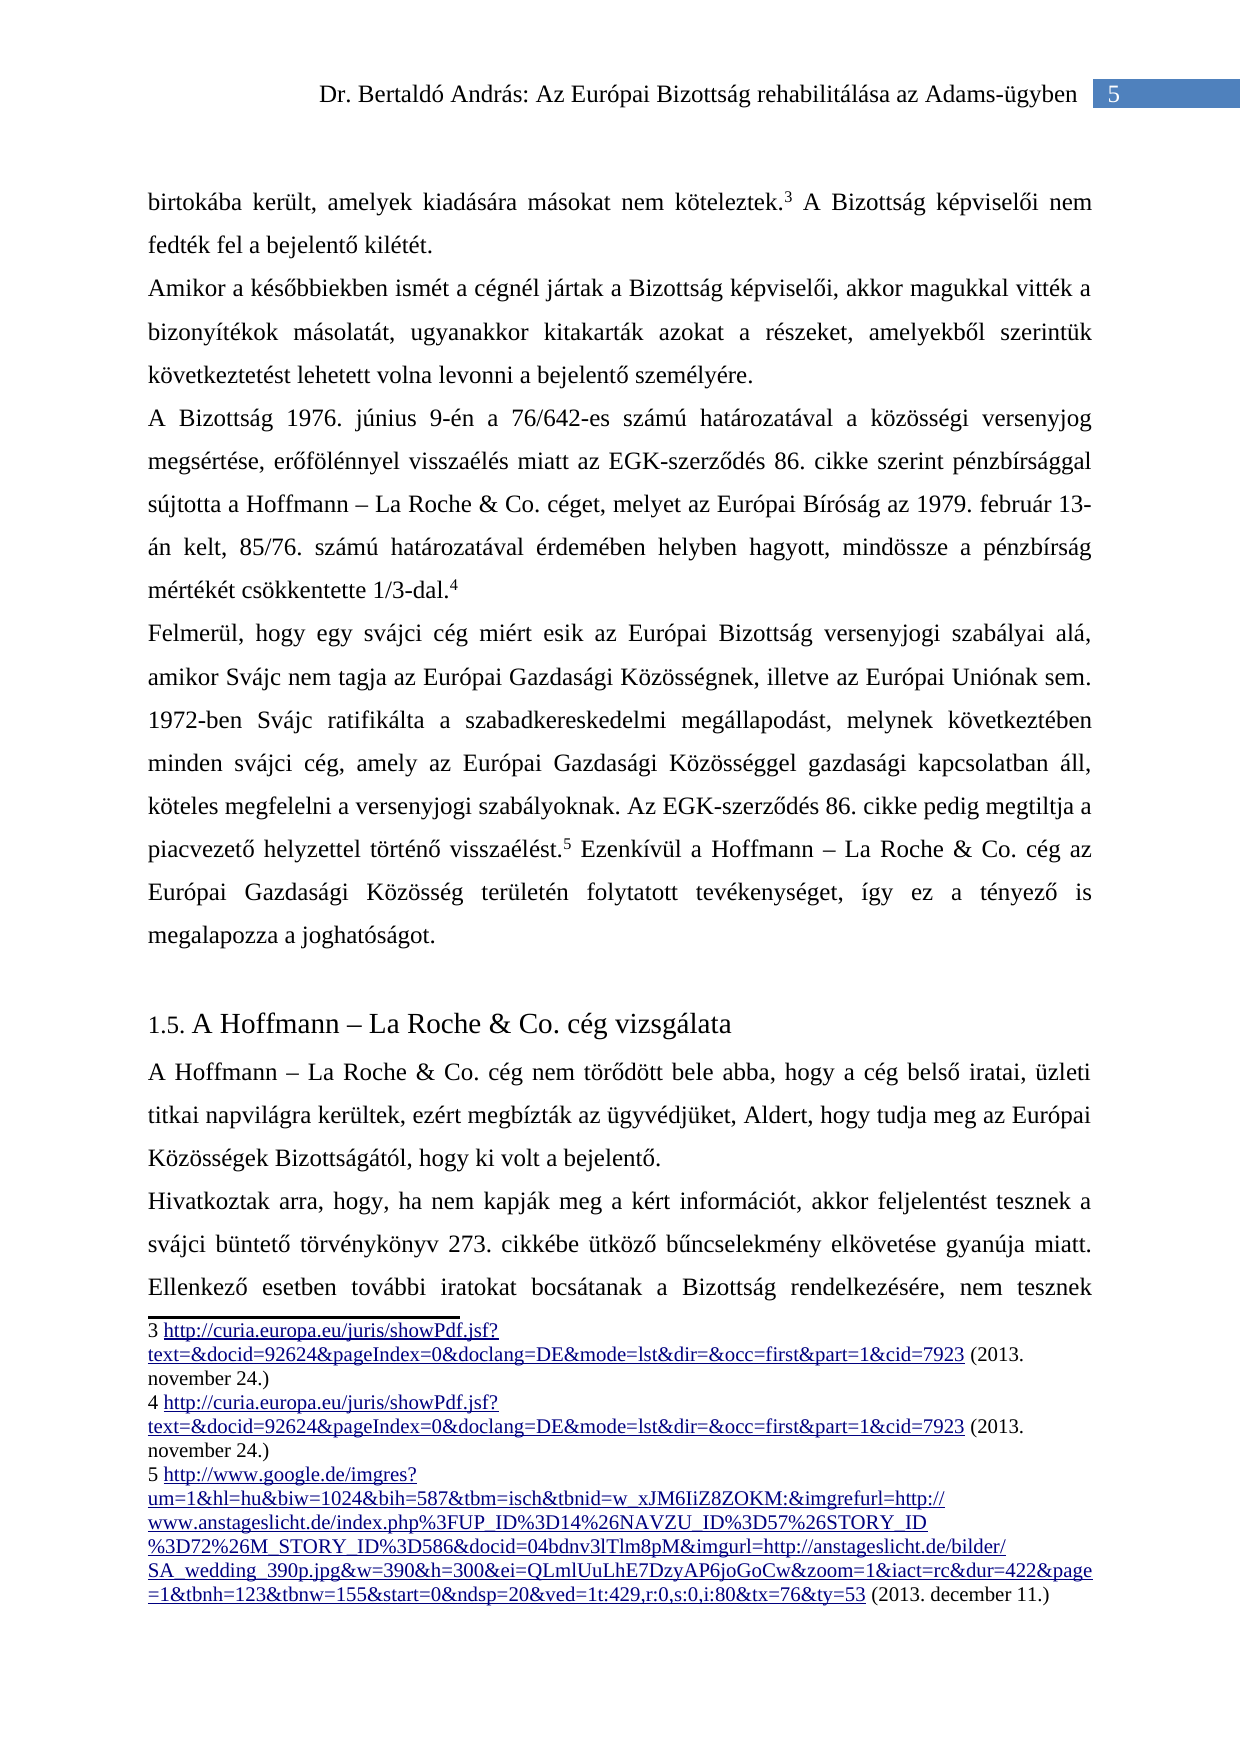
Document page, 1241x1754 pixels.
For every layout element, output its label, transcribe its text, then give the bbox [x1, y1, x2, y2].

text http://www.google.de/imgres?um=1&hl=hu&biw=1024&bih=587&tbm=isch&tbnid=w_xJM6IiZ8ZOKM:&imgrefurl=http://www.anstageslicht.de/index.php%3FUP_ID%3D14%26NAVZU_ID%3D57%26STORY_ID%3D72%26M_STORY_ID%3D586&docid=04bdnv3lTlm8pM&imgurl=http://anstageslicht.de/bilder/SA_wedding_390p.jpg&w=390&h=300&ei=QLmlUuLhE7DzyAP6joGoCw&zoom=1&iact=rc&dur=422&page [148, 1462, 1093, 1579]
text =1&tbnh=123&tbnw=155&start=0&ndsp=20&ved=1t:429,r:0,s:0,i:80&tx=76&ty=53 (2013. december 11.) [148, 1580, 1093, 1606]
text 1.5. A Hoffmann – La Roche & Co. cég vizsgálata [148, 1007, 1093, 1040]
text Hivatkoztak arra, hogy, ha nem kapják meg a kért információt, akkor feljelentést tesznek a svájci büntető törvénykönyv 273. cikkébe ütköző bűncselekmény elkövetése gyanúja miatt. Ellenkező esetben további iratokat bocsátanak a Bizottság rendelkezésére, nem tesznek [148, 1186, 1093, 1301]
text http://curia.europa.eu/juris/showPdf.jsf?text=&docid=92624&pageIndex=0&doclang=DE&mode=lst&dir=&occ=first&part=1&cid=7923 (2013. november 24.) [148, 1318, 1093, 1390]
text A Bizottság 1976. június 9-én a 76/642-es számú határozatával a közösségi versenyjog megsértése, erőfölénnyel visszaélés miatt az EGK-szerződés 86. cikke szerint pénzbírsággal sújtotta a Hoffmann – La Roche & Co. céget, melyet az Európai Bíróság az 1979. február 13-án kelt, 85/76. számú határozatával érdemében helyben hagyott, mindössze a pénzbírság mértékét csökkentette 1/3-dal. [148, 403, 1093, 604]
text http://curia.europa.eu/juris/showPdf.jsf?text=&docid=92624&pageIndex=0&doclang=DE&mode=lst&dir=&occ=first&part=1&cid=7923 (2013. november 24.) [148, 1390, 1093, 1462]
text Felmerül, hogy egy svájci cég miért esik az Európai Bizottság versenyjogi szabályai alá, amikor Svájc nem tagja az Európai Gazdasági Közösségnek, illetve az Európai Uniónak sem. 1972-ben Svájc ratifikálta a szabadkereskedelmi megállapodást, melynek következtében minden svájci cég, amely az Európai Gazdasági Közösséggel gazdasági kapcsolatban áll, köteles megfelelni a versenyjogi szabályoknak. Az EGK-szerződés 86. cikke pedig megtiltja a piacvezető helyzettel történő visszaélést. Ezenkívül a Hoffmann – La Roche & Co. cég az Európai Gazdasági Közösség területén folytatott tevékenységet, így ez a tényező is megalapozza a joghatóságot. [148, 618, 1093, 949]
text Amikor a későbbiekben ismét a cégnél jártak a Bizottság képviselői, akkor magukkal vitték a bizonyítékok másolatát, ugyanakkor kitakarták azokat a részeket, amelyekből szerintük következtetést lehetett volna levonni a bejelentő személyére. [148, 273, 1093, 388]
text birtokába került, amelyek kiadására másokat nem köteleztek. A Bizottság képviselői nem fedték fel a bejelentő kilétét. [148, 187, 1093, 259]
text A Hoffmann – La Roche & Co. cég nem törődött bele abba, hogy a cég belső iratai, üzleti titkai napvilágra kerültek, ezért megbízták az ügyvédjüket, Aldert, hogy tudja meg az Európai Közösségek Bizottságától, hogy ki volt a bejelentő. [148, 1057, 1093, 1172]
